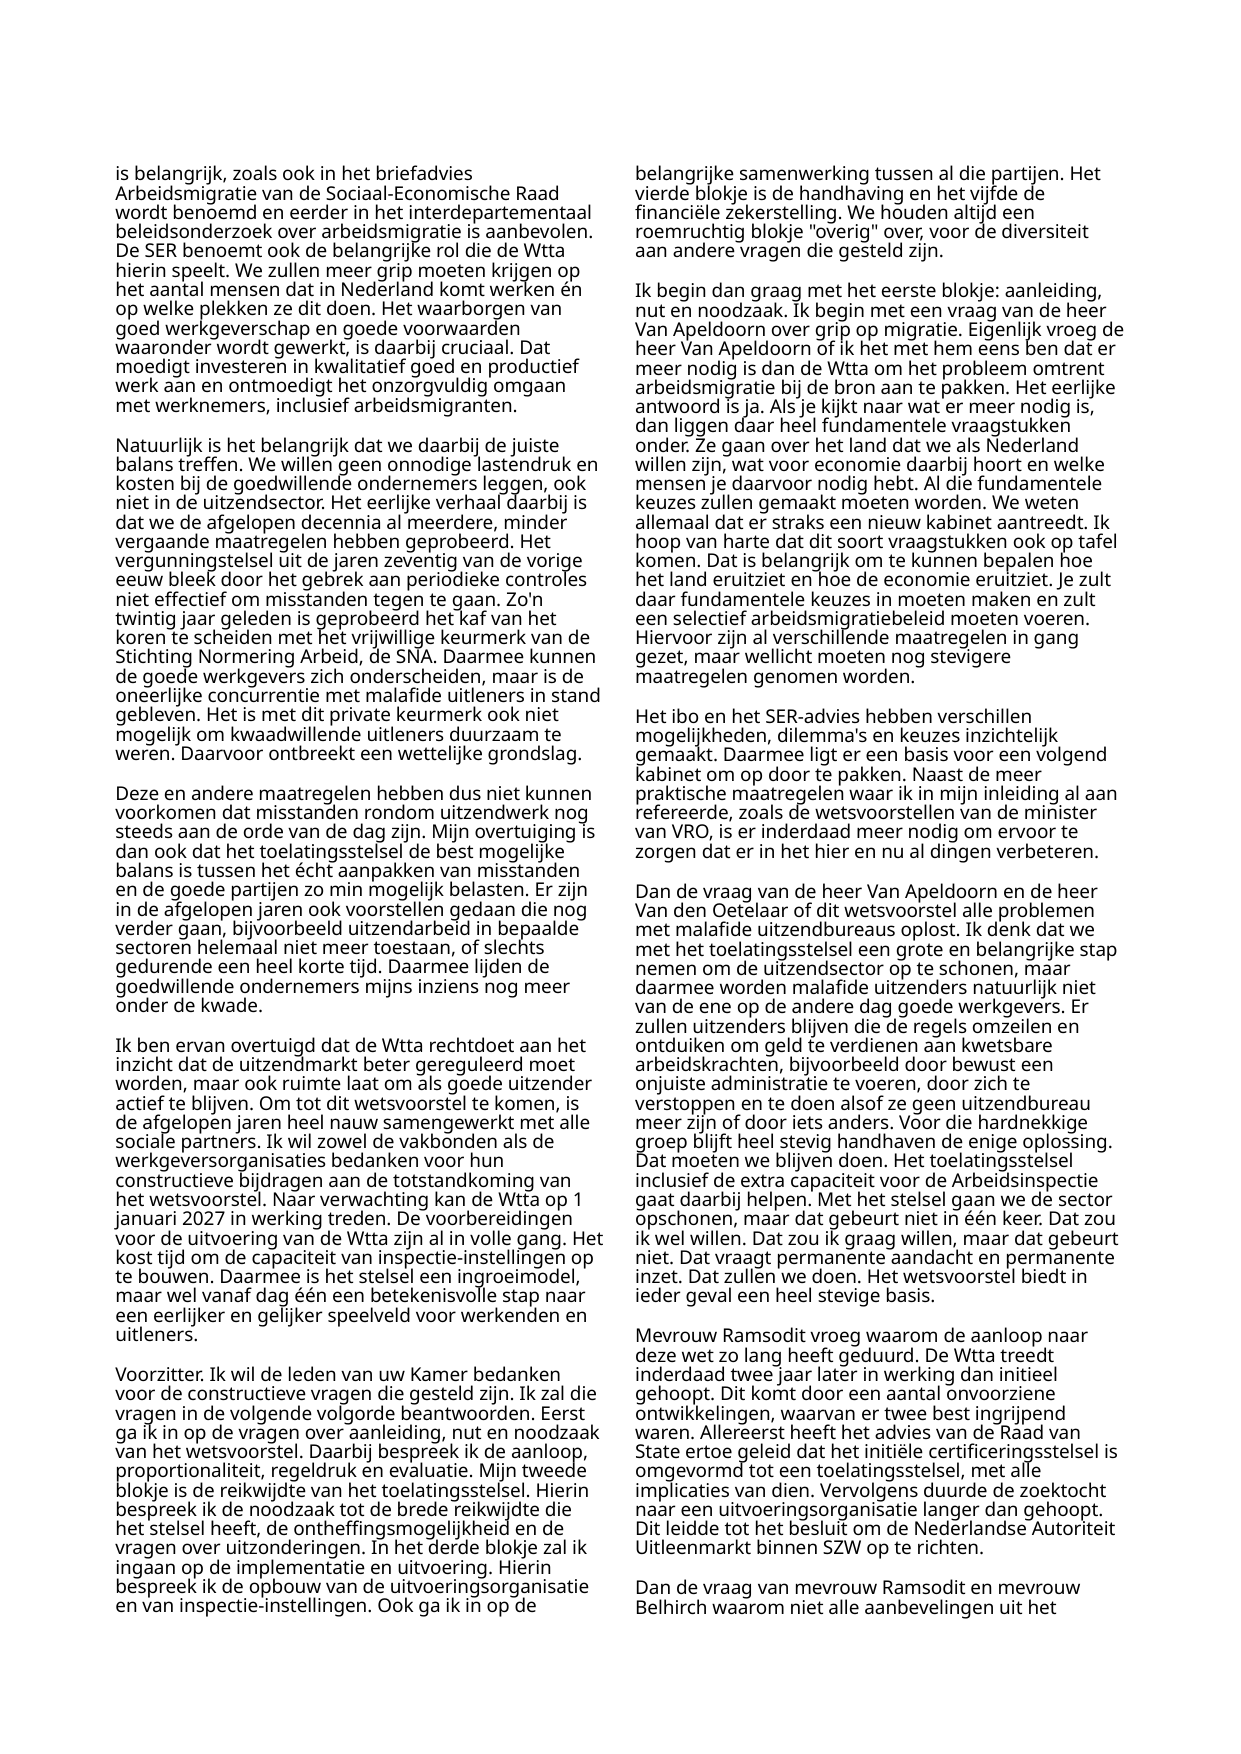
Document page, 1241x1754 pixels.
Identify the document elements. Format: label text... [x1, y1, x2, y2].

text Het ibo en het SER-advies hebben verschillen mogelijkheden, dilemma's en keuzes inzichtelijk gemaakt. Daarmee ligt er een basis voor een volgend kabinet om op door te pakken. Naast de meer praktische maatregelen waar ik in mijn inleiding al aan refereerde, zoals de wetsvoorstellen van de minister van VRO, is er inderdaad meer nodig om ervoor te zorgen dat er in het hier en nu al dingen verbeteren. [635, 708, 1125, 862]
text Natuurlijk is het belangrijk dat we daarbij de juiste balans treffen. We willen geen onnodige lastendruk en kosten bij de goedwillende ondernemers leggen, ook niet in de uitzendsector. Het eerlijke verhaal daarbij is dat we de afgelopen decennia al meerdere, minder vergaande maatregelen hebben geprobeerd. Het vergunningstelsel uit de jaren zeventig van de vorige eeuw bleek door het gebrek aan periodieke controles niet effectief om misstanden tegen te gaan. Zo'n twintig jaar geleden is geprobeerd het kaf van het koren te scheiden met het vrijwillige keurmerk van de Stichting Normering Arbeid, de SNA. Daarmee kunnen de goede werkgevers zich onderscheiden, maar is de oneerlijke concurrentie met malafide uitleners in stand gebleven. Het is met dit private keurmerk ook niet mogelijk om kwaadwillende uitleners duurzaam te weren. Daarvoor ontbreekt een wettelijke grondslag. [115, 437, 605, 764]
text Deze en andere maatregelen hebben dus niet kunnen voorkomen dat misstanden rondom uitzendwerk nog steeds aan de orde van de dag zijn. Mijn overtuiging is dan ook dat het toelatingsstelsel de best mogelijke balans is tussen het écht aanpakken van misstanden en de goede partijen zo min mogelijk belasten. Er zijn in de afgelopen jaren ook voorstellen gedaan die nog verder gaan, bijvoorbeeld uitzendarbeid in bepaalde sectoren helemaal niet meer toestaan, of slechts gedurende een heel korte tijd. Daarmee lijden de goedwillende ondernemers mijns inziens nog meer onder de kwade. [115, 785, 605, 1016]
text belangrijke samenwerking tussen al die partijen. Het vierde blokje is de handhaving en het vijfde de financiële zekerstelling. We houden altijd een roemruchtig blokje "overig" over, voor de diversiteit aan andere vragen die gesteld zijn. [635, 165, 1125, 262]
text Dan de vraag van de heer Van Apeldoorn en de heer Van den Oetelaar of dit wetsvoorstel alle problemen met malafide uitzendbureaus oplost. Ik denk dat we met het toelatingsstelsel een grote en belangrijke stap nemen om de uitzendsector op te schonen, maar daarmee worden malafide uitzenders natuurlijk niet van de ene op de andere dag goede werkgevers. Er zullen uitzenders blijven die de regels omzeilen en ontduiken om geld te verdienen aan kwetsbare arbeidskrachten, bijvoorbeeld door bewust een onjuiste administratie te voeren, door zich te verstoppen en te doen alsof ze geen uitzendbureau meer zijn of door iets anders. Voor die hardnekkige groep blijft heel stevig handhaven de enige oplossing. Dat moeten we blijven doen. Het toelatingsstelsel inclusief de extra capaciteit voor de Arbeidsinspectie gaat daarbij helpen. Met het stelsel gaan we de sector opschonen, maar dat gebeurt niet in één keer. Dat zou ik wel willen. Dat zou ik graag willen, maar dat gebeurt niet. Dat vraagt permanente aandacht en permanente inzet. Dat zullen we doen. Het wetsvoorstel biedt in ieder geval een heel stevige basis. [635, 883, 1125, 1307]
text is belangrijk, zoals ook in het briefadvies Arbeidsmigratie van de Sociaal-Economische Raad wordt benoemd en eerder in het interdepartementaal beleidsonderzoek over arbeidsmigratie is aanbevolen. De SER benoemt ook de belangrijke rol die de Wtta hierin speelt. We zullen meer grip moeten krijgen op het aantal mensen dat in Nederland komt werken én op welke plekken ze dit doen. Het waarborgen van goed werkgeverschap en goede voorwaarden waaronder wordt gewerkt, is daarbij cruciaal. Dat moedigt investeren in kwalitatief goed en productief werk aan en ontmoedigt het onzorgvuldig omgaan met werknemers, inclusief arbeidsmigranten. [115, 165, 605, 416]
text Ik ben ervan overtuigd dat de Wtta rechtdoet aan het inzicht dat de uitzendmarkt beter gereguleerd moet worden, maar ook ruimte laat om als goede uitzender actief te blijven. Om tot dit wetsvoorstel te komen, is de afgelopen jaren heel nauw samengewerkt met alle sociale partners. Ik wil zowel de vakbonden als de werkgeversorganisaties bedanken voor hun constructieve bijdragen aan de totstandkoming van het wetsvoorstel. Naar verwachting kan de Wtta op 1 januari 2027 in werking treden. De voorbereidingen voor de uitvoering van de Wtta zijn al in volle gang. Het kost tijd om de capaciteit van inspectie-instellingen op te bouwen. Daarmee is het stelsel een ingroeimodel, maar wel vanaf dag één een betekenisvolle stap naar een eerlijker en gelijker speelveld voor werkenden en uitleners. [115, 1037, 605, 1345]
text Mevrouw Ramsodit vroeg waarom de aanloop naar deze wet zo lang heeft geduurd. De Wtta treedt inderdaad twee jaar later in werking dan initieel gehoopt. Dit komt door een aantal onvoorziene ontwikkelingen, waarvan er twee best ingrijpend waren. Allereerst heeft het advies van de Raad van State ertoe geleid dat het initiële certificeringsstelsel is omgevormd tot een toelatingsstelsel, met alle implicaties van dien. Vervolgens duurde de zoektocht naar een uitvoeringsorganisatie langer dan gehoopt. Dit leidde tot het besluit om de Nederlandse Autoriteit Uitleenmarkt binnen SZW op te richten. [635, 1327, 1125, 1559]
text Voorzitter. Ik wil de leden van uw Kamer bedanken voor de constructieve vragen die gesteld zijn. Ik zal die vragen in de volgende volgorde beantwoorden. Eerst ga ik in op de vragen over aanleiding, nut en noodzaak van het wetsvoorstel. Daarbij bespreek ik de aanloop, proportionaliteit, regeldruk en evaluatie. Mijn tweede blokje is de reikwijdte van het toelatingsstelsel. Hierin bespreek ik de noodzaak tot de brede reikwijdte die het stelsel heeft, de ontheffingsmogelijkheid en de vragen over uitzonderingen. In het derde blokje zal ik ingaan op de implementatie en uitvoering. Hierin bespreek ik de opbouw van de uitvoeringsorganisatie en van inspectie-instellingen. Ook ga ik in op de [115, 1366, 605, 1616]
text Dan de vraag van mevrouw Ramsodit en mevrouw Belhirch waarom niet alle aanbevelingen uit het [635, 1579, 1125, 1618]
text Ik begin dan graag met het eerste blokje: aanleiding, nut en noodzaak. Ik begin met een vraag van de heer Van Apeldoorn over grip op migratie. Eigenlijk vroeg de heer Van Apeldoorn of ik het met hem eens ben dat er meer nodig is dan de Wtta om het probleem omtrent arbeidsmigratie bij de bron aan te pakken. Het eerlijke antwoord is ja. Als je kijkt naar wat er meer nodig is, dan liggen daar heel fundamentele vraagstukken onder. Ze gaan over het land dat we als Nederland willen zijn, wat voor economie daarbij hoort en welke mensen je daarvoor nodig hebt. Al die fundamentele keuzes zullen gemaakt moeten worden. We weten allemaal dat er straks een nieuw kabinet aantreedt. Ik hoop van harte dat dit soort vraagstukken ook op tafel komen. Dat is belangrijk om te kunnen bepalen hoe het land eruitziet en hoe de economie eruitziet. Je zult daar fundamentele keuzes in moeten maken en zult een selectief arbeidsmigratiebeleid moeten voeren. Hiervoor zijn al verschillende maatregelen in gang gezet, maar wellicht moeten nog stevigere maatregelen genomen worden. [635, 282, 1125, 687]
